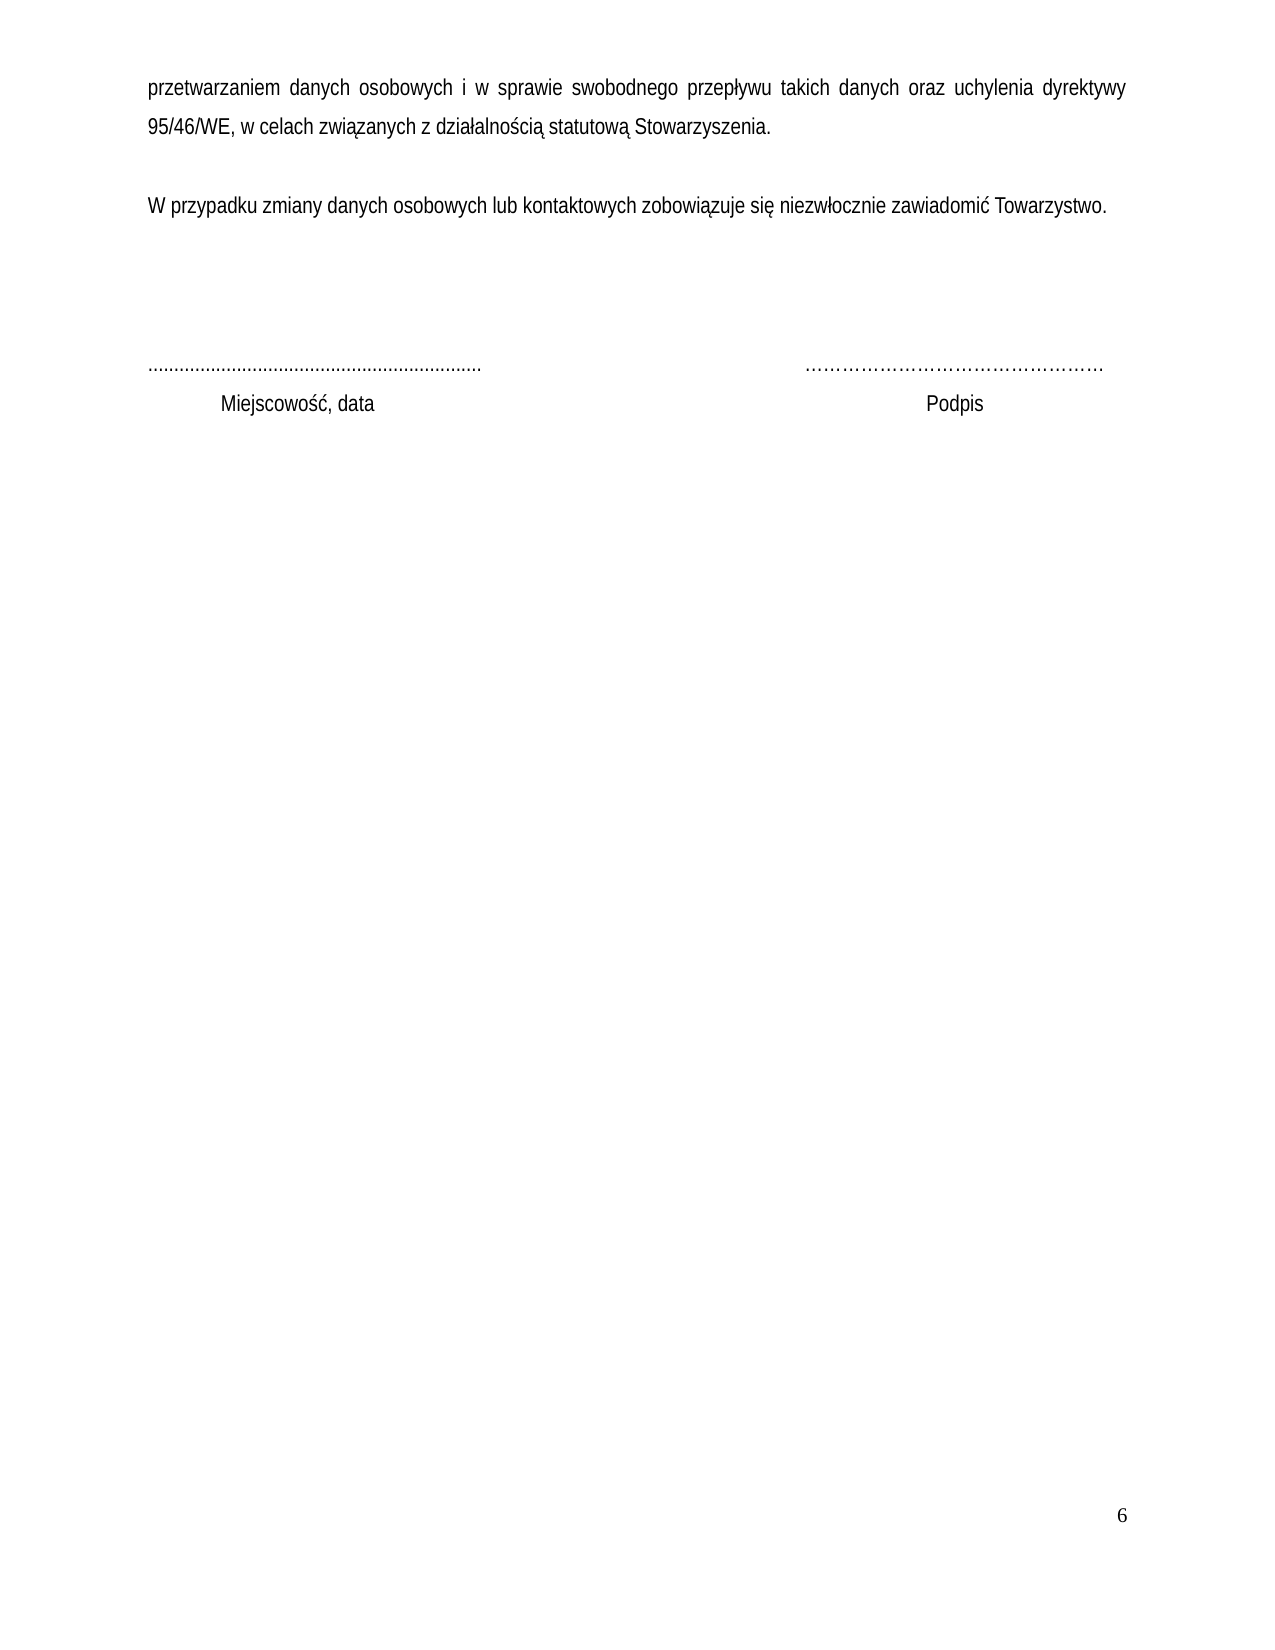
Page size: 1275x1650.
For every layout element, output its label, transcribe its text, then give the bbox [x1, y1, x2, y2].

text W przypadku zmiany danych osobowych lub kontaktowych zobowiązuje się niezwłocznie zawiadomić Towarzystwo. [148, 192, 1127, 218]
text przetwarzaniem danych osobowych i w sprawie swobodnego przepływu takich danych oraz uchylenia dyrektywy 95/46/WE, w celach związanych z działalnością statutową Stowarzyszenia. [148, 74, 1127, 139]
text ................................................................ ………………………………………… [148, 350, 1127, 376]
text Miejscowość, data Podpis [148, 389, 1127, 416]
